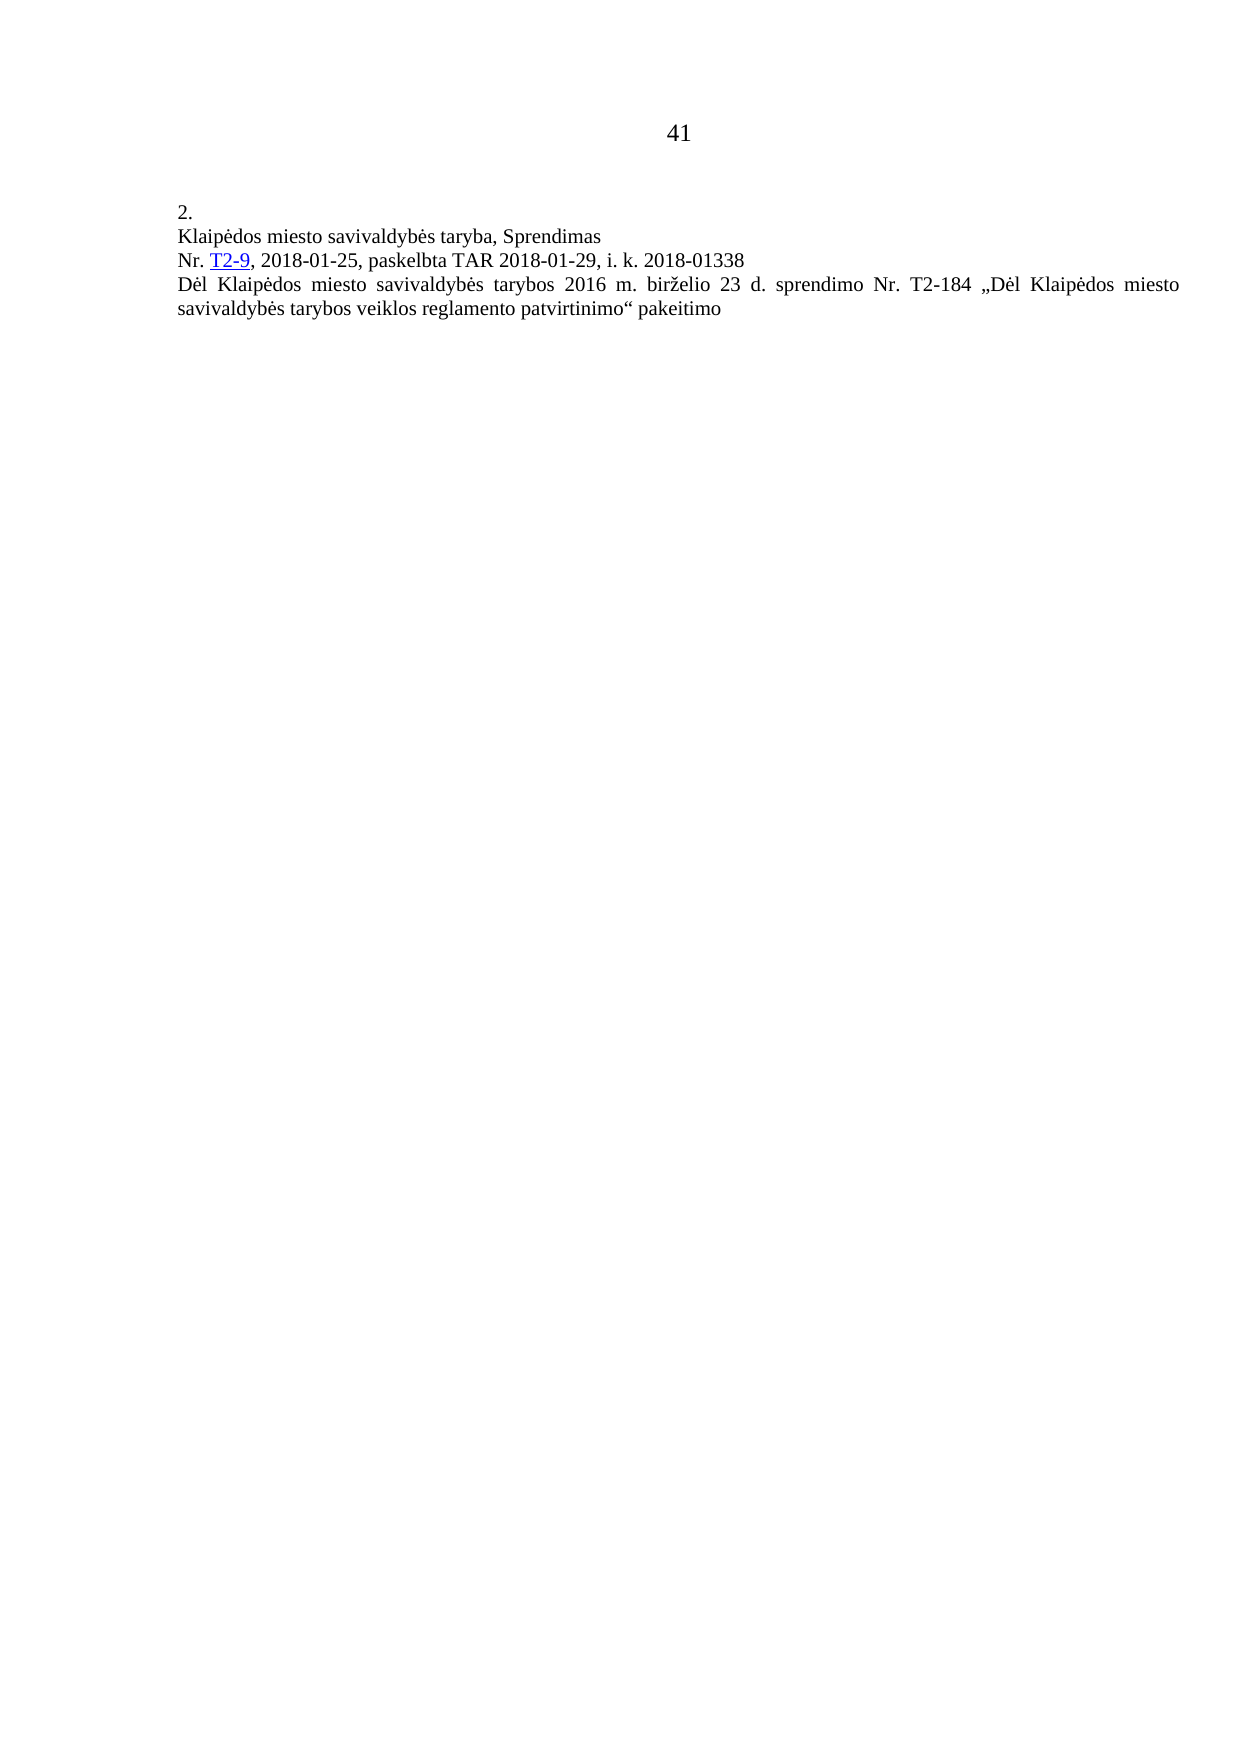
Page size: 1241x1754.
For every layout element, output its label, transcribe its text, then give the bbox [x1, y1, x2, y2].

text Dėl Klaipėdos miesto savivaldybės tarybos 2016 m. birželio 23 d. sprendimo Nr. T2-184 „Dėl Klaipėdos miesto savivaldybės tarybos veiklos reglamento patvirtinimo“ pakeitimo [177, 272, 1181, 320]
text 2. [177, 200, 1181, 224]
text Nr. T2-9, 2018-01-25, paskelbta TAR 2018-01-29, i. k. 2018-01338 [177, 248, 1181, 272]
text Klaipėdos miesto savivaldybės taryba, Sprendimas [177, 224, 1181, 248]
